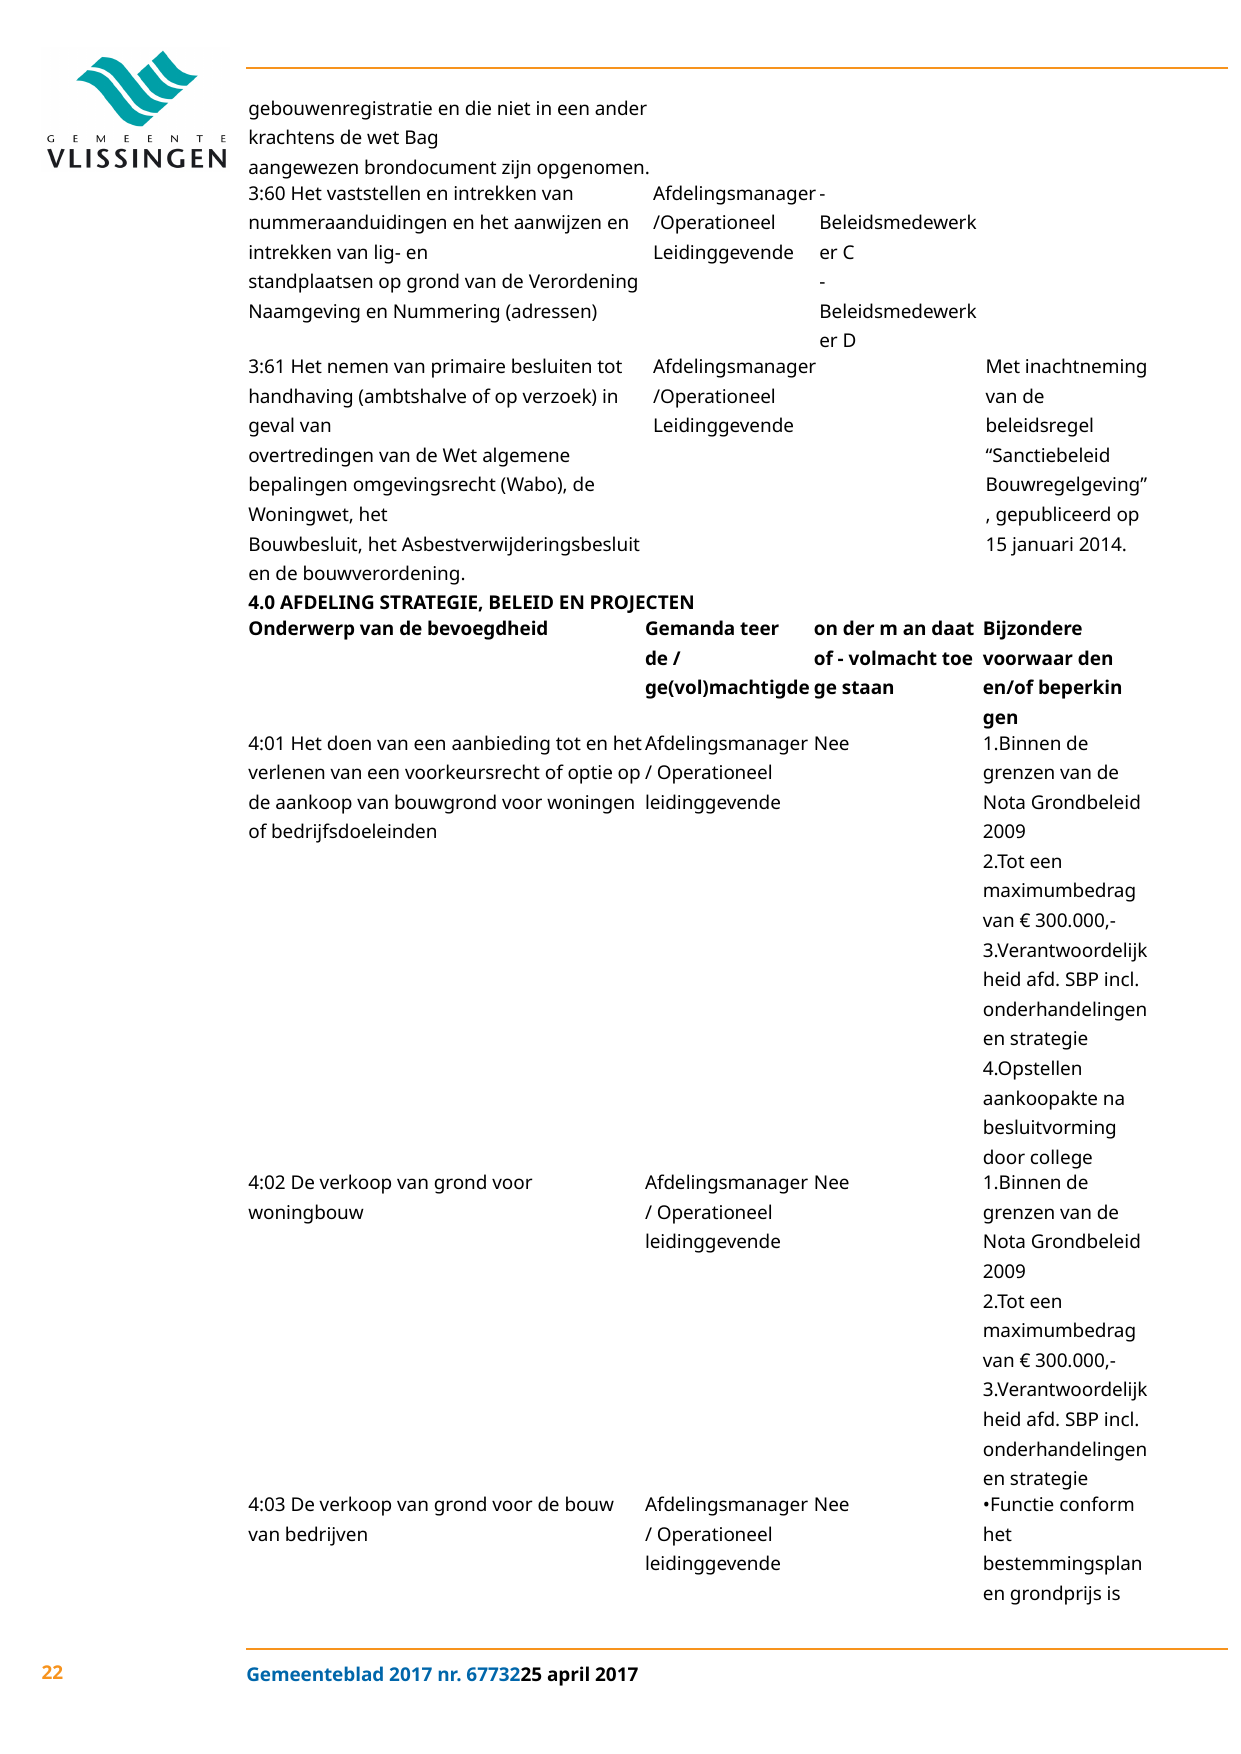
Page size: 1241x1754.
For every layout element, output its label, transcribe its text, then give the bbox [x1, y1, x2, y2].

table_cell [985, 95, 1152, 180]
table_cell on der m an daat of - volmacht toe ge staan [814, 615, 983, 730]
table_cell 3:60 Het vaststellen en intrekken van nummeraanduidingen en het aanwijzen en intrekken van lig- en standplaatsen op grond van de Verordening Naamgeving en Nummering (adressen) [248, 180, 653, 353]
table_cell [819, 353, 985, 586]
table_cell Afdelingsmanager/ Operationeel leidinggevende [645, 730, 814, 1169]
table_cell gebouwenregistratie en die niet in een ander krachtens de wet Bag aangewezen brondocument zijn opgenomen. [248, 95, 653, 180]
picture [41, 47, 231, 172]
table_cell 3:61 Het nemen van primaire besluiten tot handhaving (ambtshalve of op verzoek) in geval van overtredingen van de Wet algemene bepalingen omgevingsrecht (Wabo), de Woningwet, het Bouwbesluit, het Asbestverwijderingsbesluit en de bouwverordening. [248, 353, 653, 586]
table_cell Gemanda teer de / ge(vol)machtigde [645, 615, 814, 730]
table_cell Afdelingsmanager/Operationeel Leidinggevende [653, 353, 819, 586]
table_cell [985, 180, 1152, 353]
table_cell Bijzondere voorwaar den en/of beperkin gen [983, 615, 1152, 730]
table_cell Afdelingsmanager/ Operationeel leidinggevende [645, 1491, 814, 1606]
table_cell Met inachtneming van de beleidsregel “Sanctiebeleid Bouwregelgeving”, gepubliceerd op 15 januari 2014. [985, 353, 1152, 586]
table_cell 4:02 De verkoop van grond voor woningbouw [248, 1170, 645, 1491]
table_cell Afdelingsmanager/ Operationeel leidinggevende [645, 1170, 814, 1491]
table_cell [819, 95, 985, 180]
table_cell •Functie conform het bestemmingsplan en grondprijs is [983, 1491, 1152, 1606]
table_cell 4:03 De verkoop van grond voor de bouw van bedrijven [248, 1491, 645, 1606]
table_cell Afdelingsmanager/Operationeel Leidinggevende [653, 180, 819, 353]
table_cell 1.Binnen de grenzen van de Nota Grondbeleid 2009 2.Tot een maximumbedrag van € 300.000,- 3.Verantwoordelijkheid afd. SBP incl. onderhandelingen en strategie [983, 1170, 1152, 1491]
table_cell 1.Binnen de grenzen van de Nota Grondbeleid 2009 2.Tot een maximumbedrag van € 300.000,- 3.Verantwoordelijkheid afd. SBP incl. onderhandelingen en strategie 4.Opstellen aankoopakte na besluitvorming door college [983, 730, 1152, 1169]
table_cell Nee [814, 1491, 983, 1606]
table_cell [653, 95, 819, 180]
table_cell Nee [814, 730, 983, 1169]
table_cell 4:01 Het doen van een aanbieding tot en het verlenen van een voorkeursrecht of optie op de aankoop van bouwgrond voor woningen of bedrijfsdoeleinden [248, 730, 645, 1169]
table_cell -Beleidsmedewerker C -Beleidsmedewerker D [819, 180, 985, 353]
table_header 4.0 AFDELING STRATEGIE, BELEID EN PROJECTEN [248, 590, 1152, 615]
table_cell Nee [814, 1170, 983, 1491]
table_cell Onderwerp van de bevoegdheid [248, 615, 645, 730]
